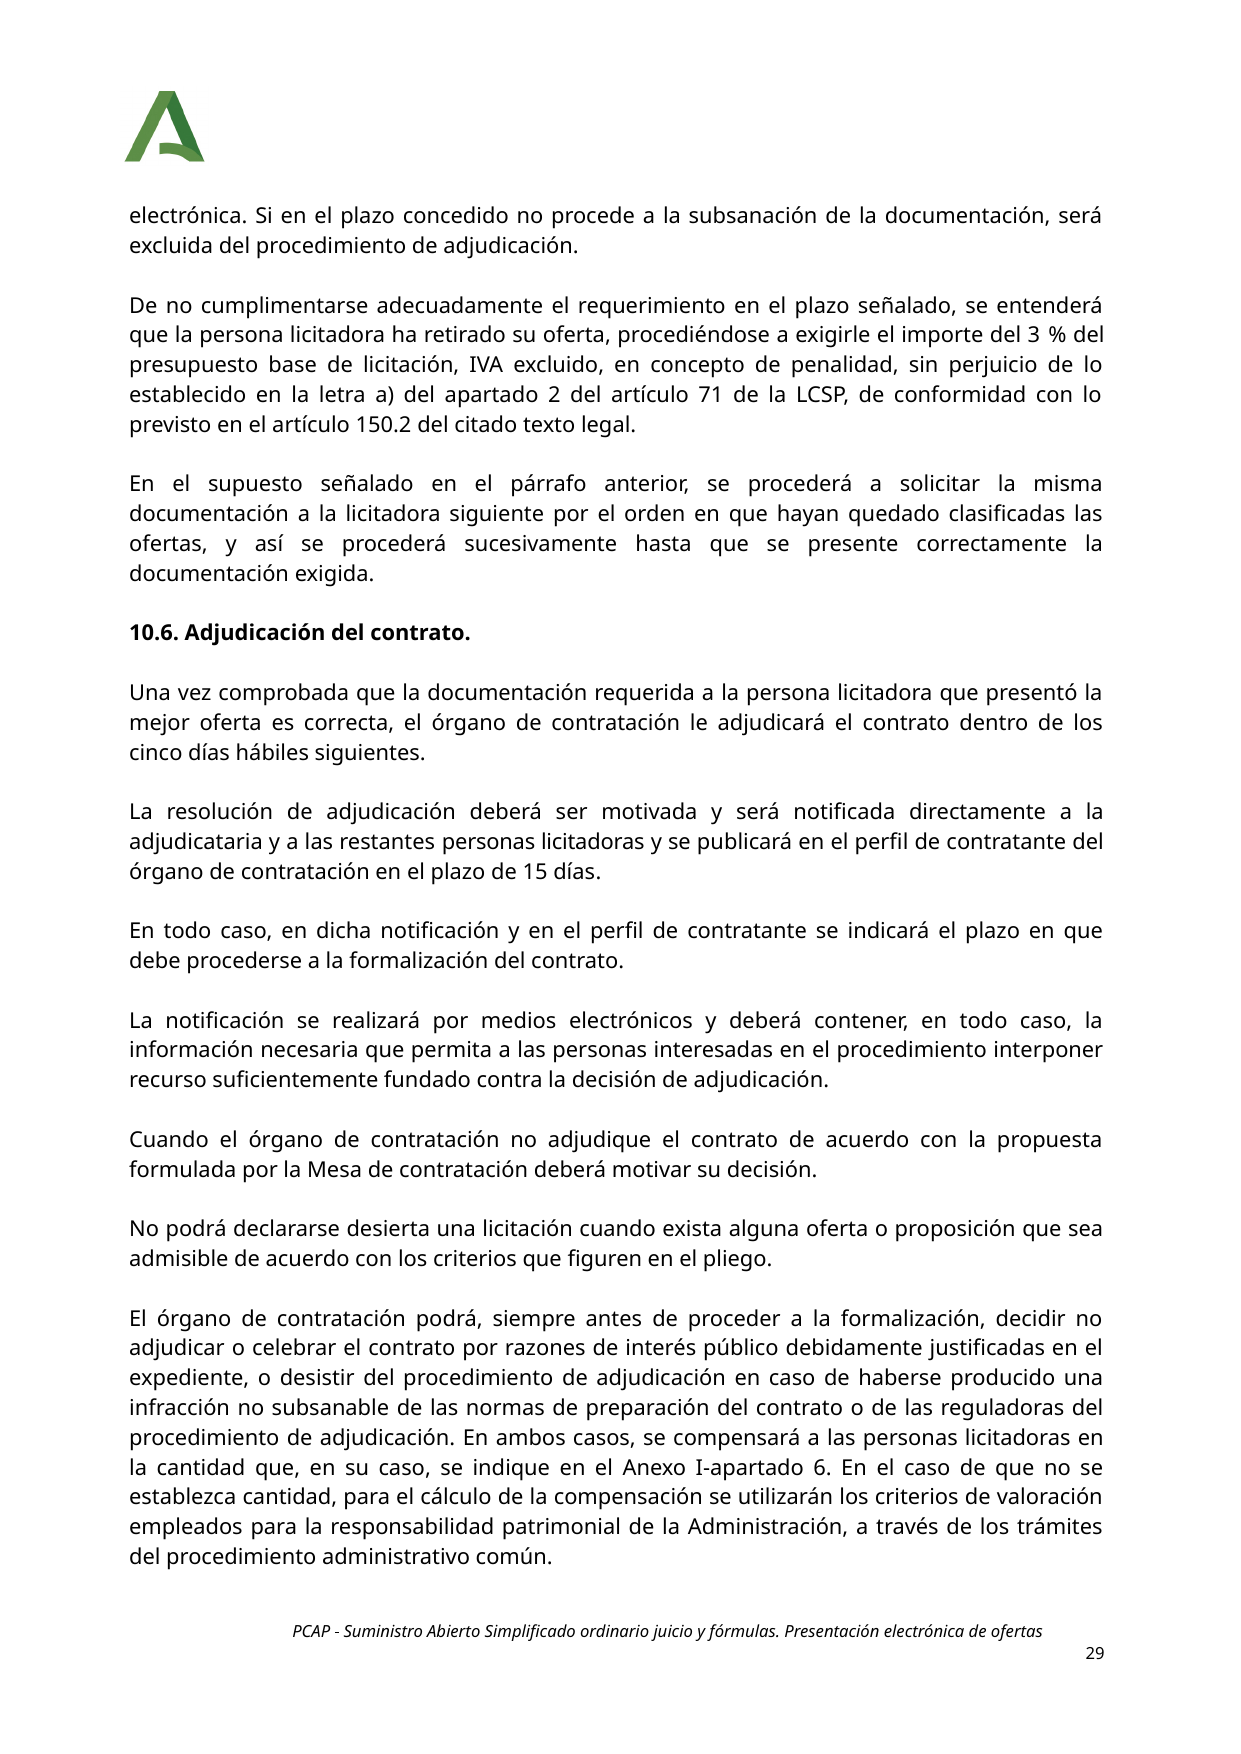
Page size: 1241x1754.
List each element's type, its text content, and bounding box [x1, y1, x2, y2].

text La resolución de adjudicación deberá ser motivada y será notificada directamente a la adjudicataria y a las restantes personas licitadoras y se publicará en el perfil de contratante del órgano de contratación en el plazo de 15 días. [129, 796, 1104, 885]
text 10.6. Adjudicación del contrato. [129, 617, 1104, 647]
picture [120, 86, 209, 166]
text En todo caso, en dicha notificación y en el perfil de contratante se indicará el plazo en que debe procederse a la formalización del contrato. [129, 915, 1104, 975]
text No podrá declararse desierta una licitación cuando exista alguna oferta o proposición que sea admisible de acuerdo con los criterios que figuren en el pliego. [129, 1213, 1104, 1273]
text Cuando el órgano de contratación no adjudique el contrato de acuerdo con la propuesta formulada por la Mesa de contratación deberá motivar su decisión. [129, 1124, 1104, 1183]
text En el supuesto señalado en el párrafo anterior, se procederá a solicitar la misma documentación a la licitadora siguiente por el orden en que hayan quedado clasificadas las ofertas, y así se procederá sucesivamente hasta que se presente correctamente la documentación exigida. [129, 468, 1104, 587]
text electrónica. Si en el plazo concedido no procede a la subsanación de la documentación, será excluida del procedimiento de adjudicación. [129, 200, 1104, 260]
text El órgano de contratación podrá, siempre antes de proceder a la formalización, decidir no adjudicar o celebrar el contrato por razones de interés público debidamente justificadas en el expediente, o desistir del procedimiento de adjudicación en caso de haberse producido una infracción no subsanable de las normas de preparación del contrato o de las reguladoras del procedimiento de adjudicación. En ambos casos, se compensará a las personas licitadoras en la cantidad que, en su caso, se indique en el Anexo I-apartado 6. En el caso de que no se establezca cantidad, para el cálculo de la compensación se utilizarán los criterios de valoración empleados para la responsabilidad patrimonial de la Administración, a través de los trámites del procedimiento administrativo común. [129, 1302, 1104, 1571]
text Una vez comprobada que la documentación requerida a la persona licitadora que presentó la mejor oferta es correcta, el órgano de contratación le adjudicará el contrato dentro de los cinco días hábiles siguientes. [129, 677, 1104, 766]
text La notificación se realizará por medios electrónicos y deberá contener, en todo caso, la información necesaria que permita a las personas interesadas en el procedimiento interponer recurso suficientemente fundado contra la decisión de adjudicación. [129, 1004, 1104, 1094]
text De no cumplimentarse adecuadamente el requerimiento en el plazo señalado, se entenderá que la persona licitadora ha retirado su oferta, procediéndose a exigirle el importe del 3 % del presupuesto base de licitación, IVA excluido, en concepto de penalidad, sin perjuicio de lo establecido en la letra a) del apartado 2 del artículo 71 de la LCSP, de conformidad con lo previsto en el artículo 150.2 del citado texto legal. [129, 289, 1104, 438]
